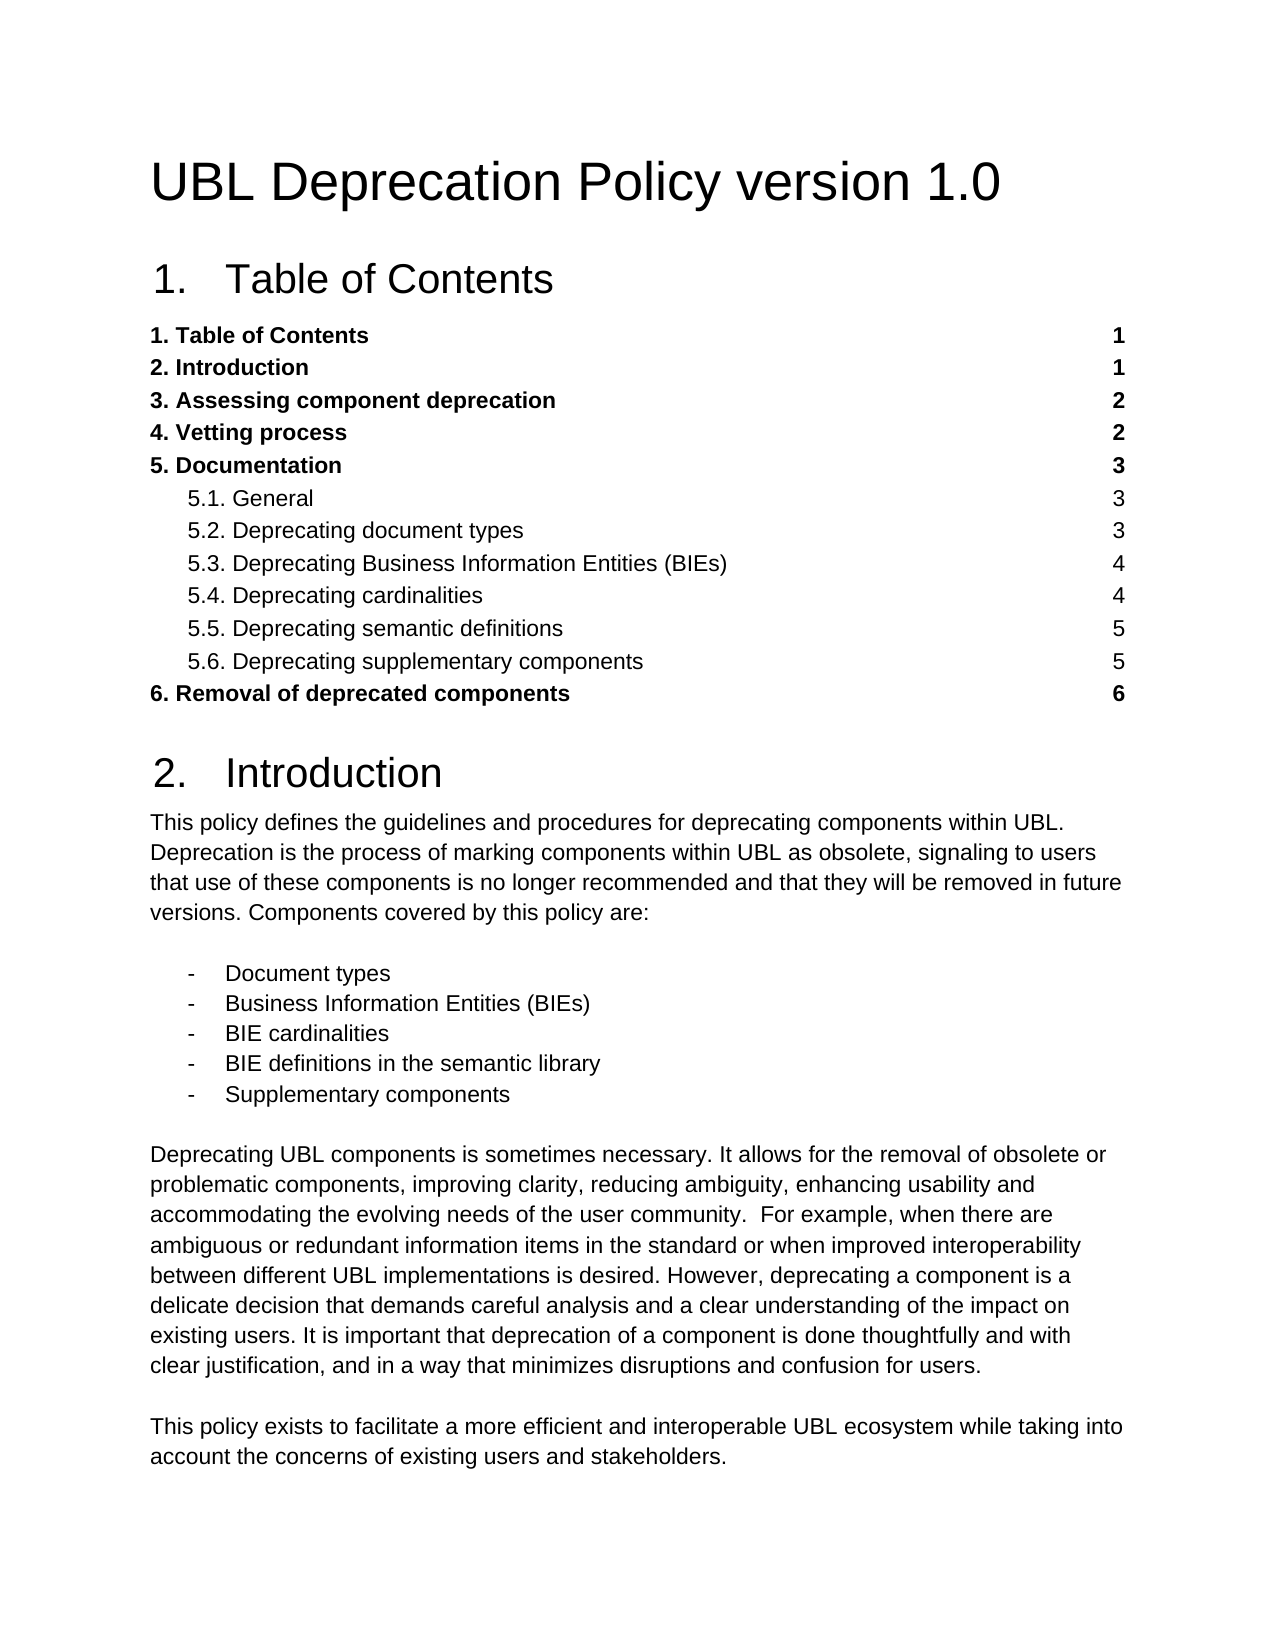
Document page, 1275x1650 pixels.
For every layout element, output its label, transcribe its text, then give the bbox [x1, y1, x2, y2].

text 2. Introduction 1 [150, 354, 1125, 381]
list Document types [187, 960, 1125, 986]
list BIE cardinalities [187, 1020, 1125, 1046]
text 5.1. General 3 [187, 484, 1125, 511]
text 5. Documentation 3 [150, 452, 1125, 478]
text 5.5. Deprecating semantic definitions 5 [187, 615, 1125, 641]
list BIE definitions in the semantic library [187, 1050, 1125, 1077]
text 5.4. Deprecating cardinalities 4 [187, 582, 1125, 609]
title UBL Deprecation Policy version 1.0 [150, 150, 1125, 212]
text 4. Vetting process 2 [150, 419, 1125, 446]
text 3. Assessing component deprecation 2 [150, 387, 1125, 413]
text Deprecating UBL components is sometimes necessary. It allows for the removal of obsolete or problematic components, improving clarity, reducing ambiguity, enhancing usability and accommodating the evolving needs of the user community. For example, when there are ambiguous or redundant information items in the standard or when improved interoperability between different UBL implementations is desired. However, deprecating a component is a delicate decision that demands careful analysis and a clear understanding of the impact on existing users. It is important that deprecation of a component is done thoughtfully and with clear justification, and in a way that minimizes disruptions and confusion for users. [150, 1141, 1125, 1379]
text This policy exists to facilitate a more efficient and interoperable UBL ecosystem while taking into account the concerns of existing users and stakeholders. [150, 1413, 1125, 1469]
text 5.6. Deprecating supplementary components 5 [187, 648, 1125, 674]
list Business Information Entities (BIEs) [187, 990, 1125, 1016]
subtitle Table of Contents [187, 254, 1125, 302]
text 5.2. Deprecating document types 3 [187, 517, 1125, 543]
list Supplementary components [187, 1081, 1125, 1107]
subtitle Introduction [187, 748, 1125, 796]
text This policy defines the guidelines and procedures for deprecating components within UBL. Deprecation is the process of marking components within UBL as obsolete, signaling to users that use of these components is no longer recommended and that they will be removed in future versions. Components covered by this policy are: [150, 809, 1125, 926]
text 1. Table of Contents 1 [150, 322, 1125, 348]
text 5.3. Deprecating Business Information Entities (BIEs) 4 [187, 550, 1125, 576]
text 6. Removal of deprecated components 6 [150, 680, 1125, 707]
